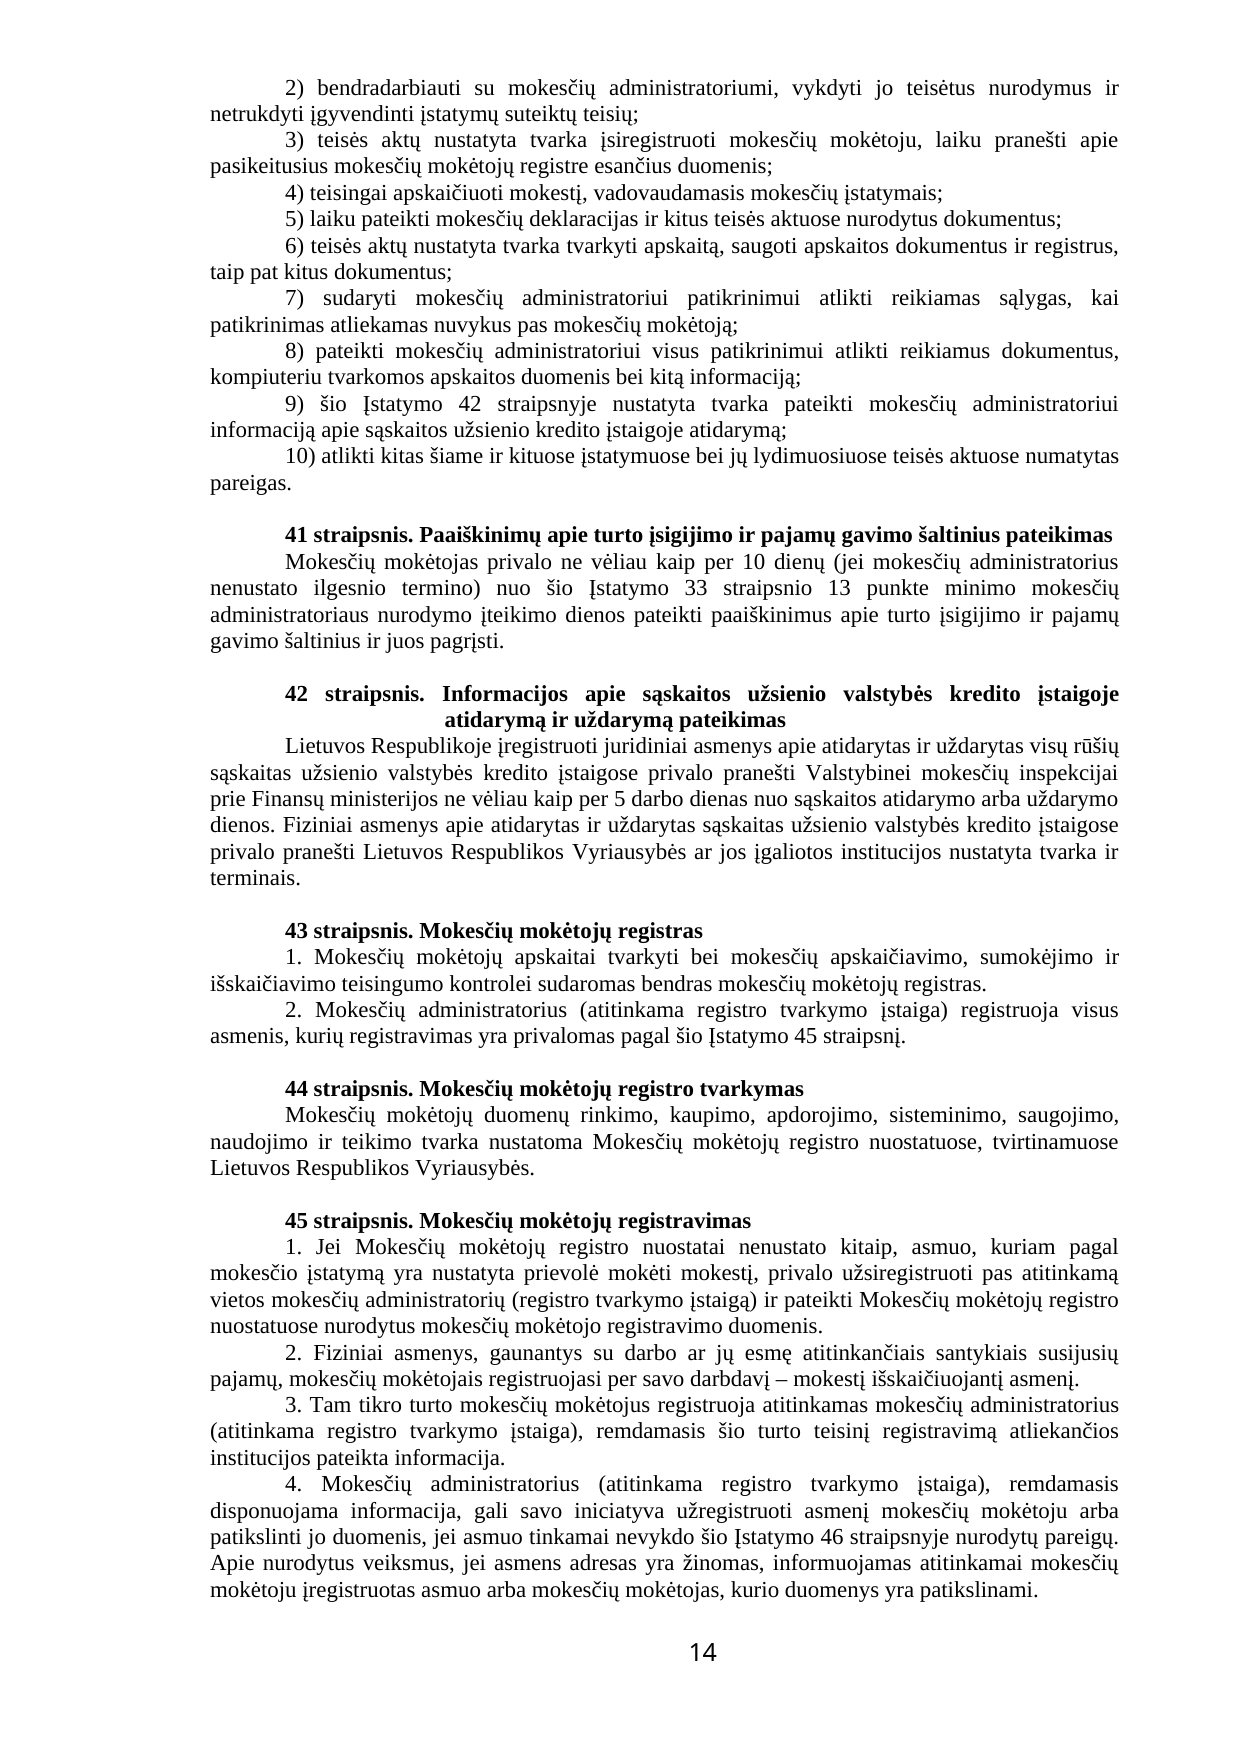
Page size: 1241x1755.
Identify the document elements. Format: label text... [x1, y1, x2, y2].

text 2) bendradarbiauti su mokesčių administratoriumi, vykdyti jo teisėtus nurodymus ir netrukdyti įgyvendinti įstatymų suteiktų teisių; [210, 73, 1120, 126]
text Lietuvos Respublikoje įregistruoti juridiniai asmenys apie atidarytas ir uždarytas visų rūšių sąskaitas užsienio valstybės kredito įstaigose privalo pranešti Valstybinei mokesčių inspekcijai prie Finansų ministerijos ne vėliau kaip per 5 darbo dienas nuo sąskaitos atidarymo arba uždarymo dienos. Fiziniai asmenys apie atidarytas ir uždarytas sąskaitas užsienio valstybės kredito įstaigose privalo pranešti Lietuvos Respublikos Vyriausybės ar jos įgaliotos institucijos nustatyta tvarka ir terminais. [210, 732, 1120, 891]
text 6) teisės aktų nustatyta tvarka tvarkyti apskaitą, saugoti apskaitos dokumentus ir registrus, taip pat kitus dokumentus; [210, 232, 1120, 284]
text 8) pateikti mokesčių administratoriui visus patikrinimui atlikti reikiamus dokumentus, kompiuteriu tvarkomos apskaitos duomenis bei kitą informaciją; [210, 337, 1120, 390]
text 3) teisės aktų nustatyta tvarka įsiregistruoti mokesčių mokėtoju, laiku pranešti apie pasikeitusius mokesčių mokėtojų registre esančius duomenis; [210, 126, 1120, 179]
text 4) teisingai apskaičiuoti mokestį, vadovaudamasis mokesčių įstatymais; [210, 179, 1120, 205]
text 4. Mokesčių administratorius (atitinkama registro tvarkymo įstaiga), remdamasis disponuojama informacija, gali savo iniciatyva užregistruoti asmenį mokesčių mokėtoju arba patikslinti jo duomenis, jei asmuo tinkamai nevykdo šio Įstatymo 46 straipsnyje nurodytų pareigų. Apie nurodytus veiksmus, jei asmens adresas yra žinomas, informuojamas atitinkamai mokesčių mokėtoju įregistruotas asmuo arba mokesčių mokėtojas, kurio duomenys yra patikslinami. [210, 1470, 1120, 1602]
text 7) sudaryti mokesčių administratoriui patikrinimui atlikti reikiamas sąlygas, kai patikrinimas atliekamas nuvykus pas mokesčių mokėtoją; [210, 284, 1120, 337]
text 1. Mokesčių mokėtojų apskaitai tvarkyti bei mokesčių apskaičiavimo, sumokėjimo ir išskaičiavimo teisingumo kontrolei sudaromas bendras mokesčių mokėtojų registras. [210, 943, 1120, 996]
text 1. Jei Mokesčių mokėtojų registro nuostatai nenustato kitaip, asmuo, kuriam pagal mokesčio įstatymą yra nustatyta prievolė mokėti mokestį, privalo užsiregistruoti pas atitinkamą vietos mokesčių administratorių (registro tvarkymo įstaigą) ir pateikti Mokesčių mokėtojų registro nuostatuose nurodytus mokesčių mokėtojo registravimo duomenis. [210, 1233, 1120, 1338]
text Mokesčių mokėtojų duomenų rinkimo, kaupimo, apdorojimo, sisteminimo, saugojimo, naudojimo ir teikimo tvarka nustatoma Mokesčių mokėtojų registro nuostatuose, tvirtinamuose Lietuvos Respublikos Vyriausybės. [210, 1101, 1120, 1180]
text 2. Mokesčių administratorius (atitinkama registro tvarkymo įstaiga) registruoja visus asmenis, kurių registravimas yra privalomas pagal šio Įstatymo 45 straipsnį. [210, 996, 1120, 1049]
text Mokesčių mokėtojas privalo ne vėliau kaip per 10 dienų (jei mokesčių administratorius nenustato ilgesnio termino) nuo šio Įstatymo 33 straipsnio 13 punkte minimo mokesčių administratoriaus nurodymo įteikimo dienos pateikti paaiškinimus apie turto įsigijimo ir pajamų gavimo šaltinius ir juos pagrįsti. [210, 548, 1120, 653]
text 10) atlikti kitas šiame ir kituose įstatymuose bei jų lydimuosiuose teisės aktuose numatytas pareigas. [210, 442, 1120, 495]
text 41 straipsnis. Paaiškinimų apie turto įsigijimo ir pajamų gavimo šaltinius pateikimas [285, 522, 1120, 548]
text 44 straipsnis. Mokesčių mokėtojų registro tvarkymas [210, 1075, 1120, 1101]
text 45 straipsnis. Mokesčių mokėtojų registravimas [210, 1207, 1120, 1233]
text 9) šio Įstatymo 42 straipsnyje nustatyta tvarka pateikti mokesčių administratoriui informaciją apie sąskaitos užsienio kredito įstaigoje atidarymą; [210, 390, 1120, 442]
text 43 straipsnis. Mokesčių mokėtojų registras [210, 917, 1120, 943]
text 5) laiku pateikti mokesčių deklaracijas ir kitus teisės aktuose nurodytus dokumentus; [210, 205, 1120, 232]
text 42 straipsnis. Informacijos apie sąskaitos užsienio valstybės kredito įstaigoje atidarymą ir uždarymą pateikimas [285, 680, 1120, 732]
text 3. Tam tikro turto mokesčių mokėtojus registruoja atitinkamas mokesčių administratorius (atitinkama registro tvarkymo įstaiga), remdamasis šio turto teisinį registravimą atliekančios institucijos pateikta informacija. [210, 1391, 1120, 1470]
text 2. Fiziniai asmenys, gaunantys su darbo ar jų esmę atitinkančiais santykiais susijusių pajamų, mokesčių mokėtojais registruojasi per savo darbdavį – mokestį išskaičiuojantį asmenį. [210, 1338, 1120, 1391]
